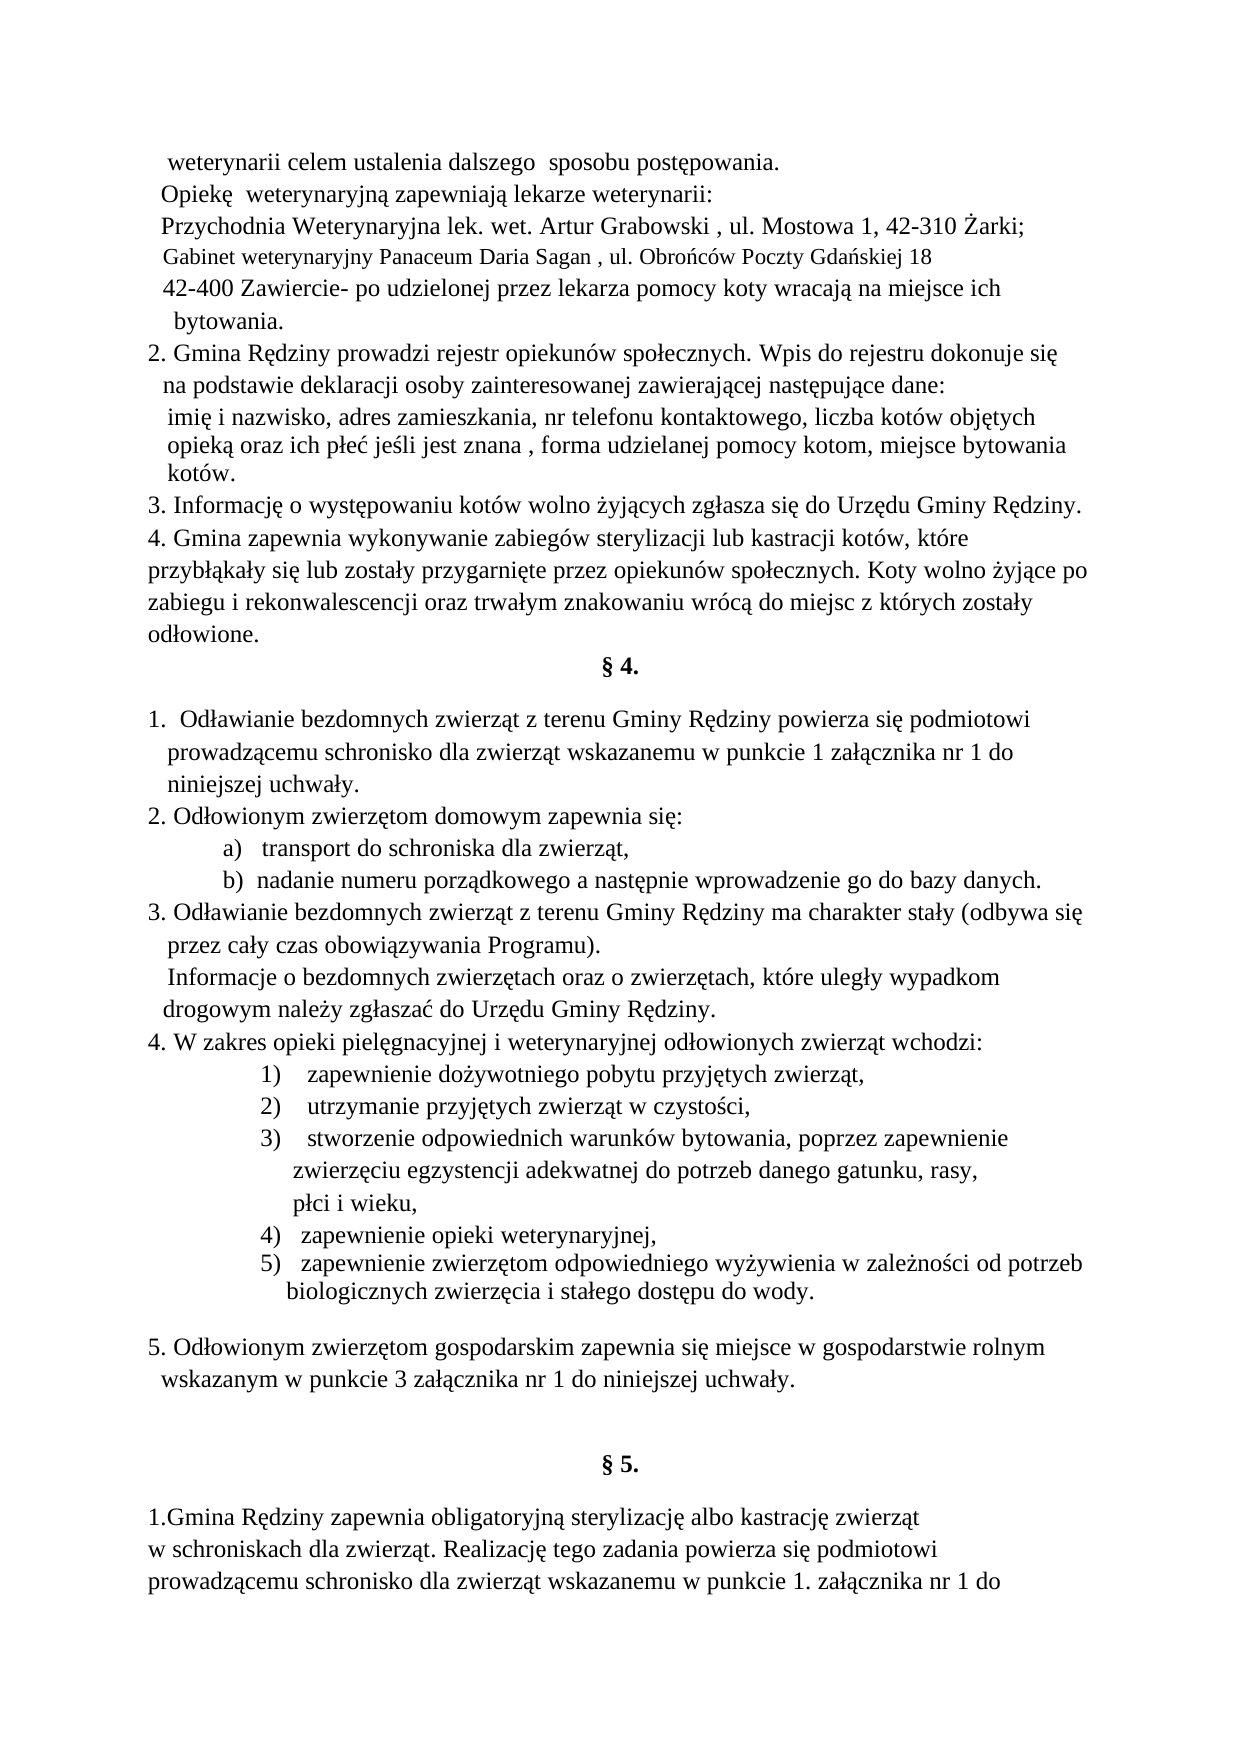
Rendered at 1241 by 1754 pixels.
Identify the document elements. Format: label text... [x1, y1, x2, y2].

text 3. Odławianie bezdomnych zwierząt z terenu Gminy Rędziny ma charakter stały (odbywa się [148, 898, 1093, 926]
text 2) utrzymanie przyjętych zwierząt w czystości, [260, 1092, 1093, 1120]
text płci i wieku, [260, 1188, 1093, 1217]
text biologicznych zwierzęcia i stałego dostępu do wody. [260, 1277, 1093, 1305]
text drogowym należy zgłaszać do Urzędu Gminy Rędziny. [148, 995, 1093, 1023]
text a) transport do schroniska dla zwierząt, [223, 834, 1093, 862]
text Gabinet weterynaryjny Panaceum Daria Sagan , ul. Obrońców Poczty Gdańskiej 18 [148, 244, 1093, 271]
text wskazanym w punkcie 3 załącznika nr 1 do niniejszej uchwały. [148, 1365, 1093, 1393]
text § 5. [148, 1450, 1093, 1478]
list Przychodnia Weterynaryjna lek. wet. Artur Grabowski , ul. Mostowa 1, 42-310 Żarki; [148, 212, 1093, 240]
text przez cały czas obowiązywania Programu). [148, 931, 1093, 958]
text 1.Gmina Rędziny zapewnia obligatoryjną sterylizację albo kastrację zwierząt w schroniskach dla zwierząt. Realizację tego zadania powierza się podmiotowi [148, 1503, 1093, 1563]
text 4. W zakres opieki pielęgnacyjnej i weterynaryjnej odłowionych zwierząt wchodzi: [148, 1028, 1093, 1056]
text bytowania. [148, 307, 1093, 335]
text 4. Gmina zapewnia wykonywanie zabiegów sterylizacji lub kastracji kotów, które przybłąkały się lub zostały przygarnięte przez opiekunów społecznych. Koty wolno żyjące po zabiegu i rekonwalescencji oraz trwałym znakowaniu wrócą do miejsc z których zostały odłowione. [148, 523, 1093, 648]
text prowadzącemu schronisko dla zwierząt wskazanemu w punkcie 1. załącznika nr 1 do [148, 1567, 1093, 1595]
text 5. Odłowionym zwierzętom gospodarskim zapewnia się miejsce w gospodarstwie rolnym [148, 1332, 1093, 1361]
text 1) zapewnienie dożywotniego pobytu przyjętych zwierząt, [260, 1060, 1093, 1088]
text 42-400 Zawiercie- po udzielonej przez lekarza pomocy koty wracają na miejsce ich [148, 274, 1093, 303]
text imię i nazwisko, adres zamieszkania, nr telefonu kontaktowego, liczba kotów objętych [148, 403, 1093, 431]
text 2. Gmina Rędziny prowadzi rejestr opiekunów społecznych. Wpis do rejestru dokonuje się [148, 339, 1093, 368]
text niniejszej uchwały. [148, 769, 1093, 798]
text b) nadanie numeru porządkowego a następnie wprowadzenie go do bazy danych. [223, 866, 1093, 894]
text 4) zapewnienie opieki weterynaryjnej, [260, 1221, 1093, 1249]
text zwierzęciu egzystencji adekwatnej do potrzeb danego gatunku, rasy, [260, 1156, 1093, 1184]
text na podstawie deklaracji osoby zainteresowanej zawierającej następujące dane: [148, 371, 1093, 399]
text 3) stworzenie odpowiednich warunków bytowania, poprzez zapewnienie [260, 1124, 1093, 1152]
list Opiekę weterynaryjną zapewniają lekarze weterynarii: [148, 180, 1093, 208]
text prowadzącemu schronisko dla zwierząt wskazanemu w punkcie 1 załącznika nr 1 do [148, 737, 1093, 765]
text 1. Odławianie bezdomnych zwierząt z terenu Gminy Rędziny powierza się podmiotowi [148, 705, 1093, 733]
text Informacje o bezdomnych zwierzętach oraz o zwierzętach, które uległy wypadkom [148, 963, 1093, 991]
text kotów. [148, 459, 1093, 487]
text 2. Odłowionym zwierzętom domowym zapewnia się: [148, 802, 1093, 830]
text 3. Informację o występowaniu kotów wolno żyjących zgłasza się do Urzędu Gminy Rędziny. [148, 491, 1093, 519]
text 5) zapewnienie zwierzętom odpowiedniego wyżywienia w zależności od potrzeb [260, 1249, 1093, 1277]
text opieką oraz ich płeć jeśli jest znana , forma udzielanej pomocy kotom, miejsce bytowania [148, 431, 1093, 459]
text § 4. [148, 652, 1093, 680]
list weterynarii celem ustalenia dalszego sposobu postępowania. [148, 148, 1093, 176]
